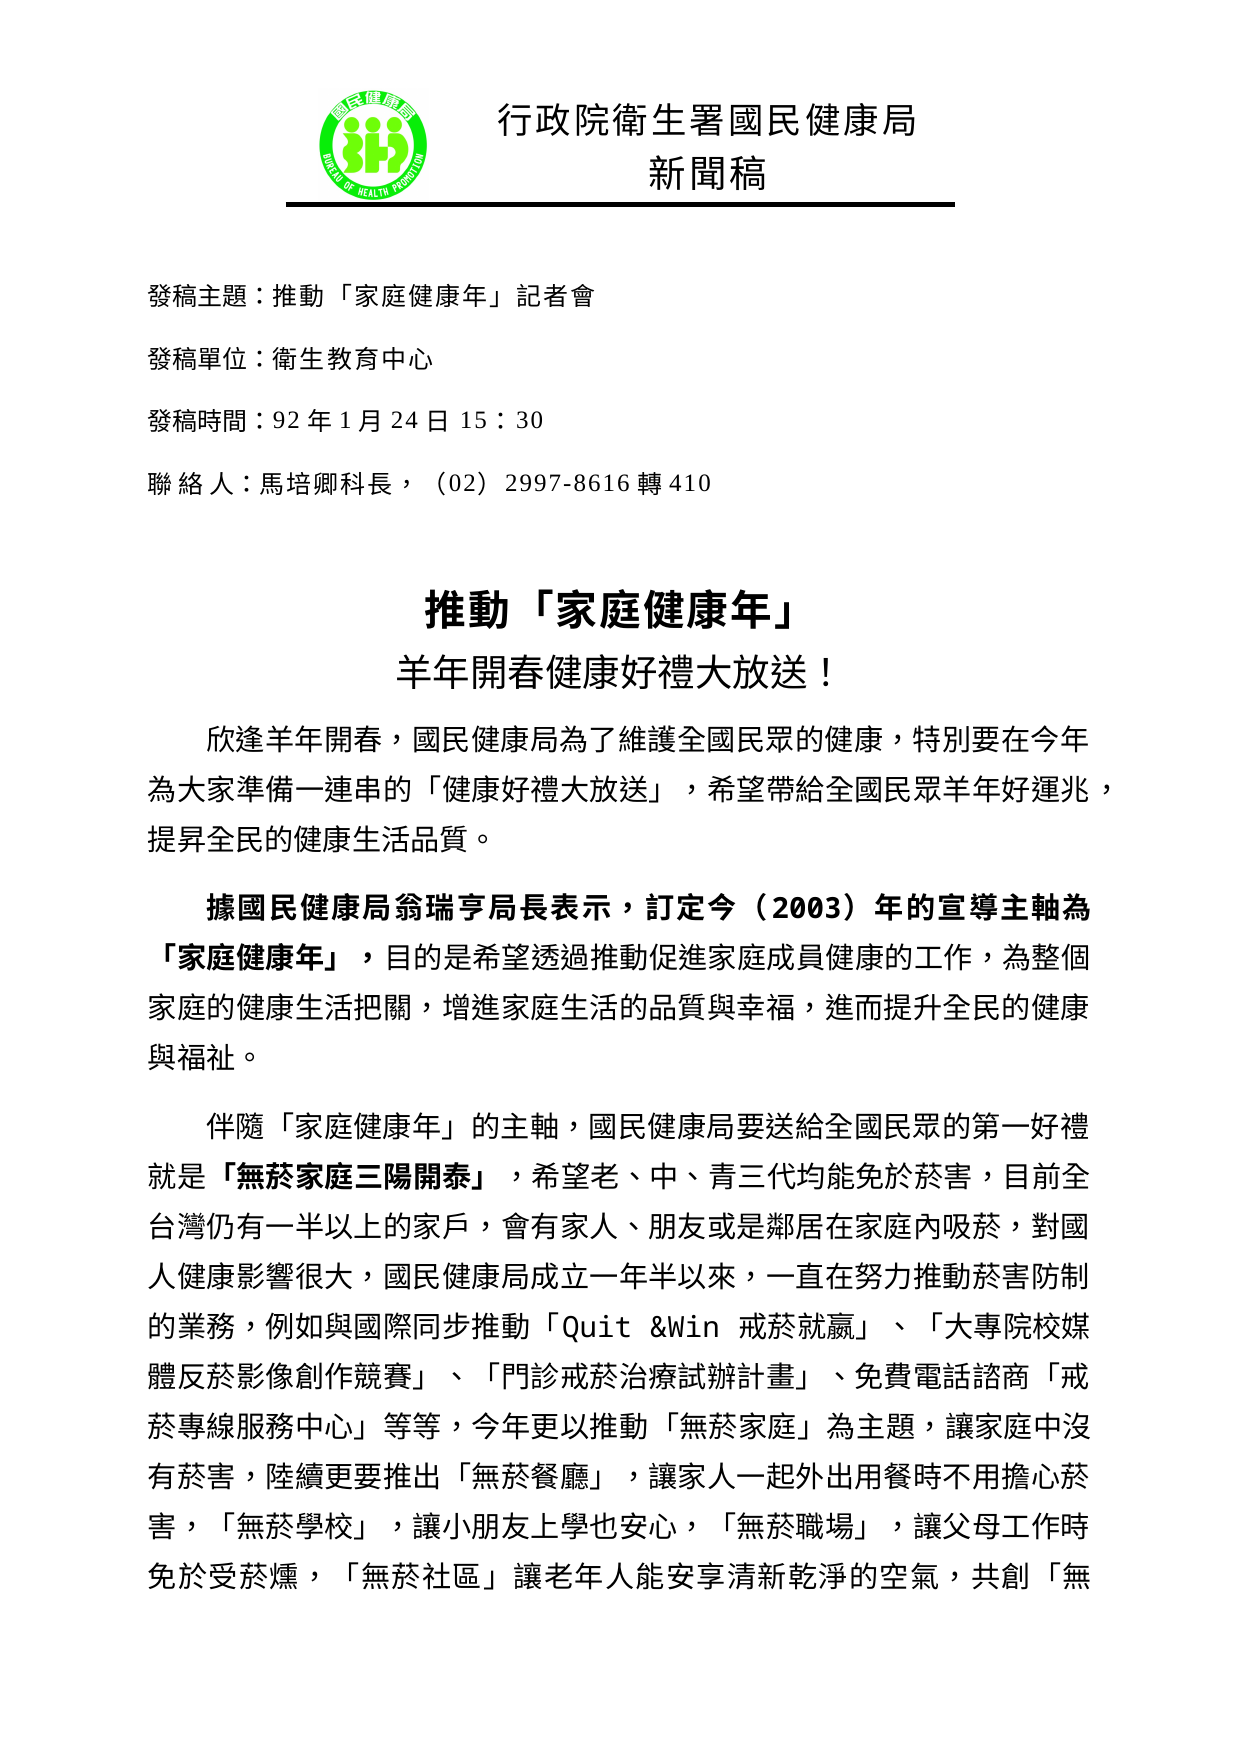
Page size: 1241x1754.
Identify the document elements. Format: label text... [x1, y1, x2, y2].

text 聯 絡 人：馬培卿科長，（02）2997-8616轉410 [148, 441, 1092, 503]
text 發稿主題：推動「家庭健康年」記者會 [148, 253, 1092, 316]
text 欣逢羊年開春，國民健康局為了維護全國民眾的健康，特別要在今年為大家準備一連串的「健康好禮大放送」，希望帶給全國民眾羊年好運兆，提昇全民的健康生活品質。 [148, 710, 1092, 860]
text 伴隨「家庭健康年」的主軸，國民健康局要送給全國民眾的第一好禮就是「無菸家庭三陽開泰」，希望老、中、青三代均能免於菸害，目前全台灣仍有一半以上的家戶，會有家人、朋友或是鄰居在家庭內吸菸，對國人健康影響很大，國民健康局成立一年半以來，一直在努力推動菸害防制的業務，例如與國際同步推動「Quit &Win 戒菸就嬴」、「大專院校媒體反菸影像創作競賽」、「門診戒菸治療試辦計畫」、免費電話諮商「戒菸專線服務中心」等等，今年更以推動「無菸家庭」為主題，讓家庭中沒有菸害，陸續更要推出「無菸餐廳」，讓家人一起外出用餐時不用擔心菸害，「無菸學校」，讓小朋友上學也安心，「無菸職場」，讓父母工作時免於受菸燻，「無菸社區」讓老年人能安享清新乾淨的空氣，共創「無 [148, 1097, 1092, 1597]
text 發稿單位：衛生教育中心 [148, 316, 1092, 378]
text 羊年開春健康好禮大放送！ [148, 628, 1092, 691]
text 發稿時間：92年1月24日 15：30 [148, 378, 1092, 441]
text 據國民健康局翁瑞亨局長表示，訂定今（2003）年的宣導主軸為「家庭健康年」，目的是希望透過推動促進家庭成員健康的工作，為整個家庭的健康生活把關，增進家庭生活的品質與幸福，進而提升全民的健康與福祉。 [148, 879, 1092, 1079]
text 推動「家庭健康年」 [148, 566, 1092, 628]
